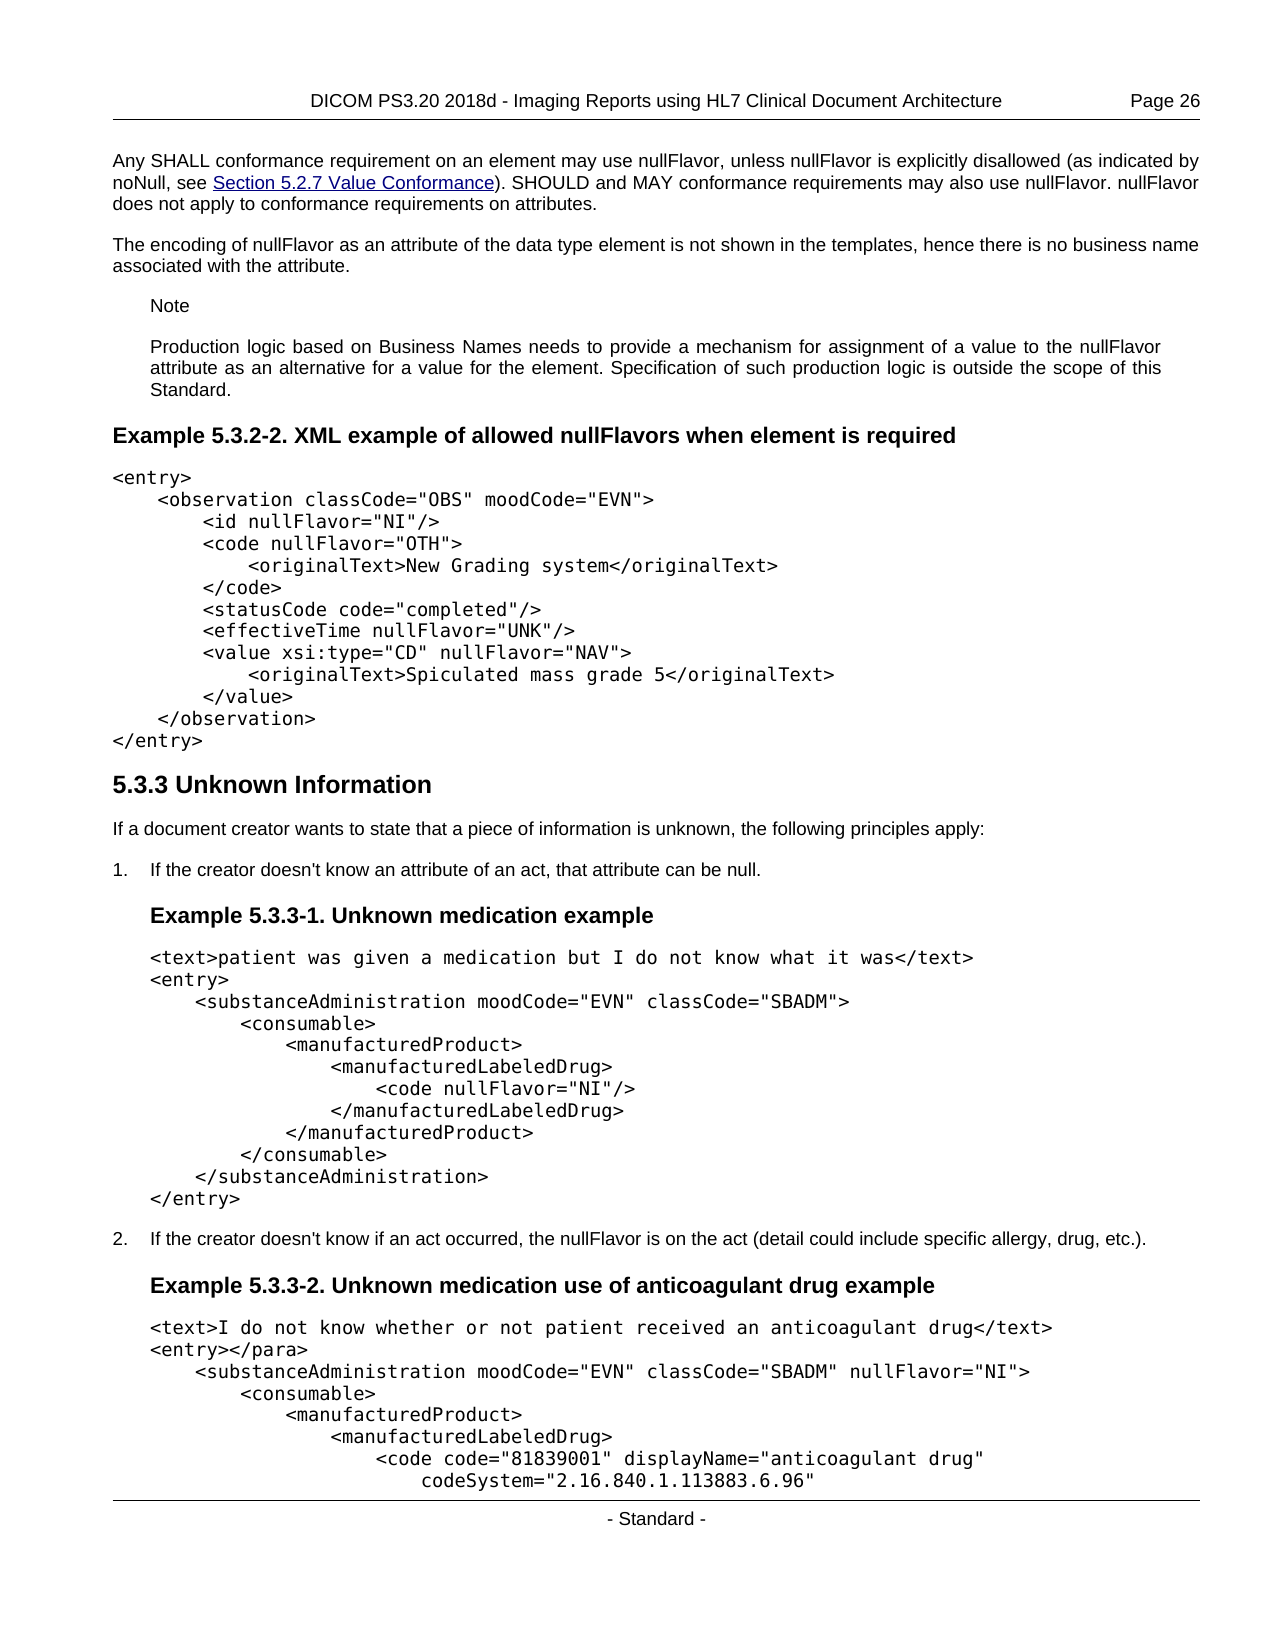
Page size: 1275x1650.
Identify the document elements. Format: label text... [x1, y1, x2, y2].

text Note [150, 295, 1162, 317]
text If a document creator wants to state that a piece of information is unknown, the following principles apply: [112, 818, 1200, 839]
list If the creator doesn't know an attribute of an act, that attribute can be null. [112, 858, 1200, 880]
text <entry> <observation classCode="OBS" moodCode="EVN"> <id nullFlavor="NI"/> <code nullFlavor="OTH"> <originalText>New Grading system</originalText> </code> <statusCode code="completed"/> <effectiveTime nullFlavor="UNK"/> <value xsi:type="CD" nullFlavor="NAV"> <originalText>Spiculated mass grade 5</originalText> </value> </observation> </entry> [112, 467, 1200, 752]
text 5.3.3 Unknown Information [112, 771, 1200, 799]
text Any SHALL conformance requirement on an element may use nullFlavor, unless nullFlavor is explicitly disallowed (as indicated by noNull, see Section 5.2.7 Value Conformance). SHOULD and MAY conformance requirements may also use nullFlavor. nullFlavor does not apply to conformance requirements on attributes. [112, 150, 1200, 215]
text The encoding of nullFlavor as an attribute of the data type element is not shown in the templates, hence there is no business name associated with the attribute. [112, 233, 1200, 277]
text Production logic based on Business Names needs to provide a mechanism for assignment of a value to the nullFlavor attribute as an alternative for a value for the element. Specification of such production logic is outside the scope of this Standard. [150, 336, 1162, 400]
list <text>I do not know whether or not patient received an anticoagulant drug</text> <entry></para> <substanceAdministration moodCode="EVN" classCode="SBADM" nullFlavor="NI"> <consumable> <manufacturedProduct> <manufacturedLabeledDrug> <code code="81839001" displayName="anticoagulant drug" codeSystem="2.16.840.1.113883.6.96" [112, 1317, 1200, 1492]
list Example 5.3.3-2. Unknown medication use of anticoagulant drug example [112, 1272, 1200, 1298]
text Example 5.3.2-2. XML example of allowed nullFlavors when element is required [112, 423, 1200, 449]
list <text>patient was given a medication but I do not know what it was</text> <entry> <substanceAdministration moodCode="EVN" classCode="SBADM"> <consumable> <manufacturedProduct> <manufacturedLabeledDrug> <code nullFlavor="NI"/> </manufacturedLabeledDrug> </manufacturedProduct> </consumable> </substanceAdministration> </entry> [112, 947, 1200, 1209]
list If the creator doesn't know if an act occurred, the nullFlavor is on the act (detail could include specific allergy, drug, etc.). [112, 1228, 1200, 1250]
list Example 5.3.3-1. Unknown medication example [112, 902, 1200, 928]
